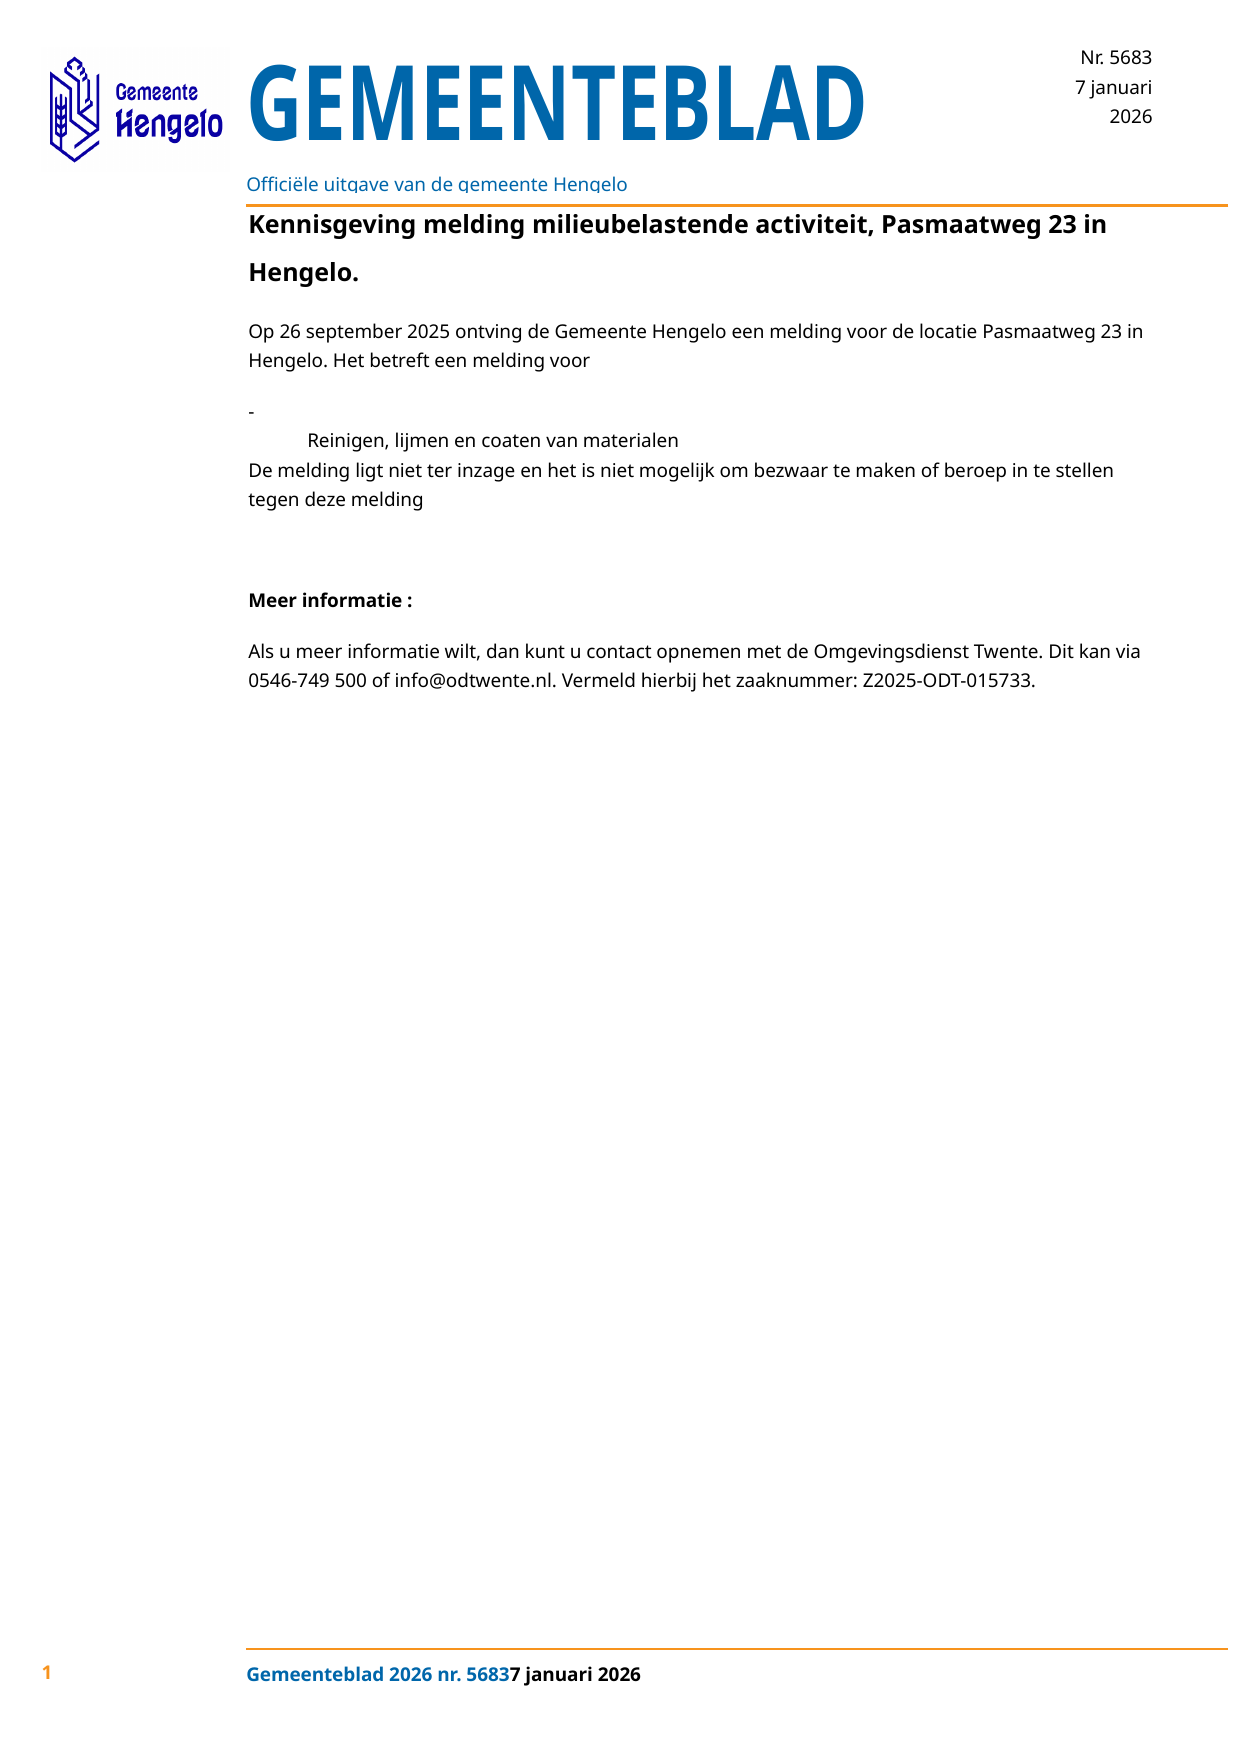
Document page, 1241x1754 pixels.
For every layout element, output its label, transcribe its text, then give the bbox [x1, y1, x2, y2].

text Op 26 september 2025 ontving de Gemeente Hengelo een melding voor de locatie Pasmaatweg 23 in Hengelo. Het betreft een melding voor [248, 318, 1152, 373]
picture [41, 47, 231, 172]
text Kennisgeving melding milieubelastende activiteit, Pasmaatweg 23 in Hengelo. [248, 207, 1152, 288]
text Meer informatie : [248, 587, 1152, 613]
text Als u meer informatie wilt, dan kunt u contact opnemen met de Omgevingsdienst Twente. Dit kan via 0546-749 500 of info@odtwente.nl. Vermeld hierbij het zaaknummer: Z2025-ODT-015733. [248, 638, 1152, 693]
list Reinigen, lijmen en coaten van materialen [248, 427, 1152, 453]
text De melding ligt niet ter inzage en het is niet mogelijk om bezwaar te maken of beroep in te stellen tegen deze melding [248, 457, 1152, 512]
